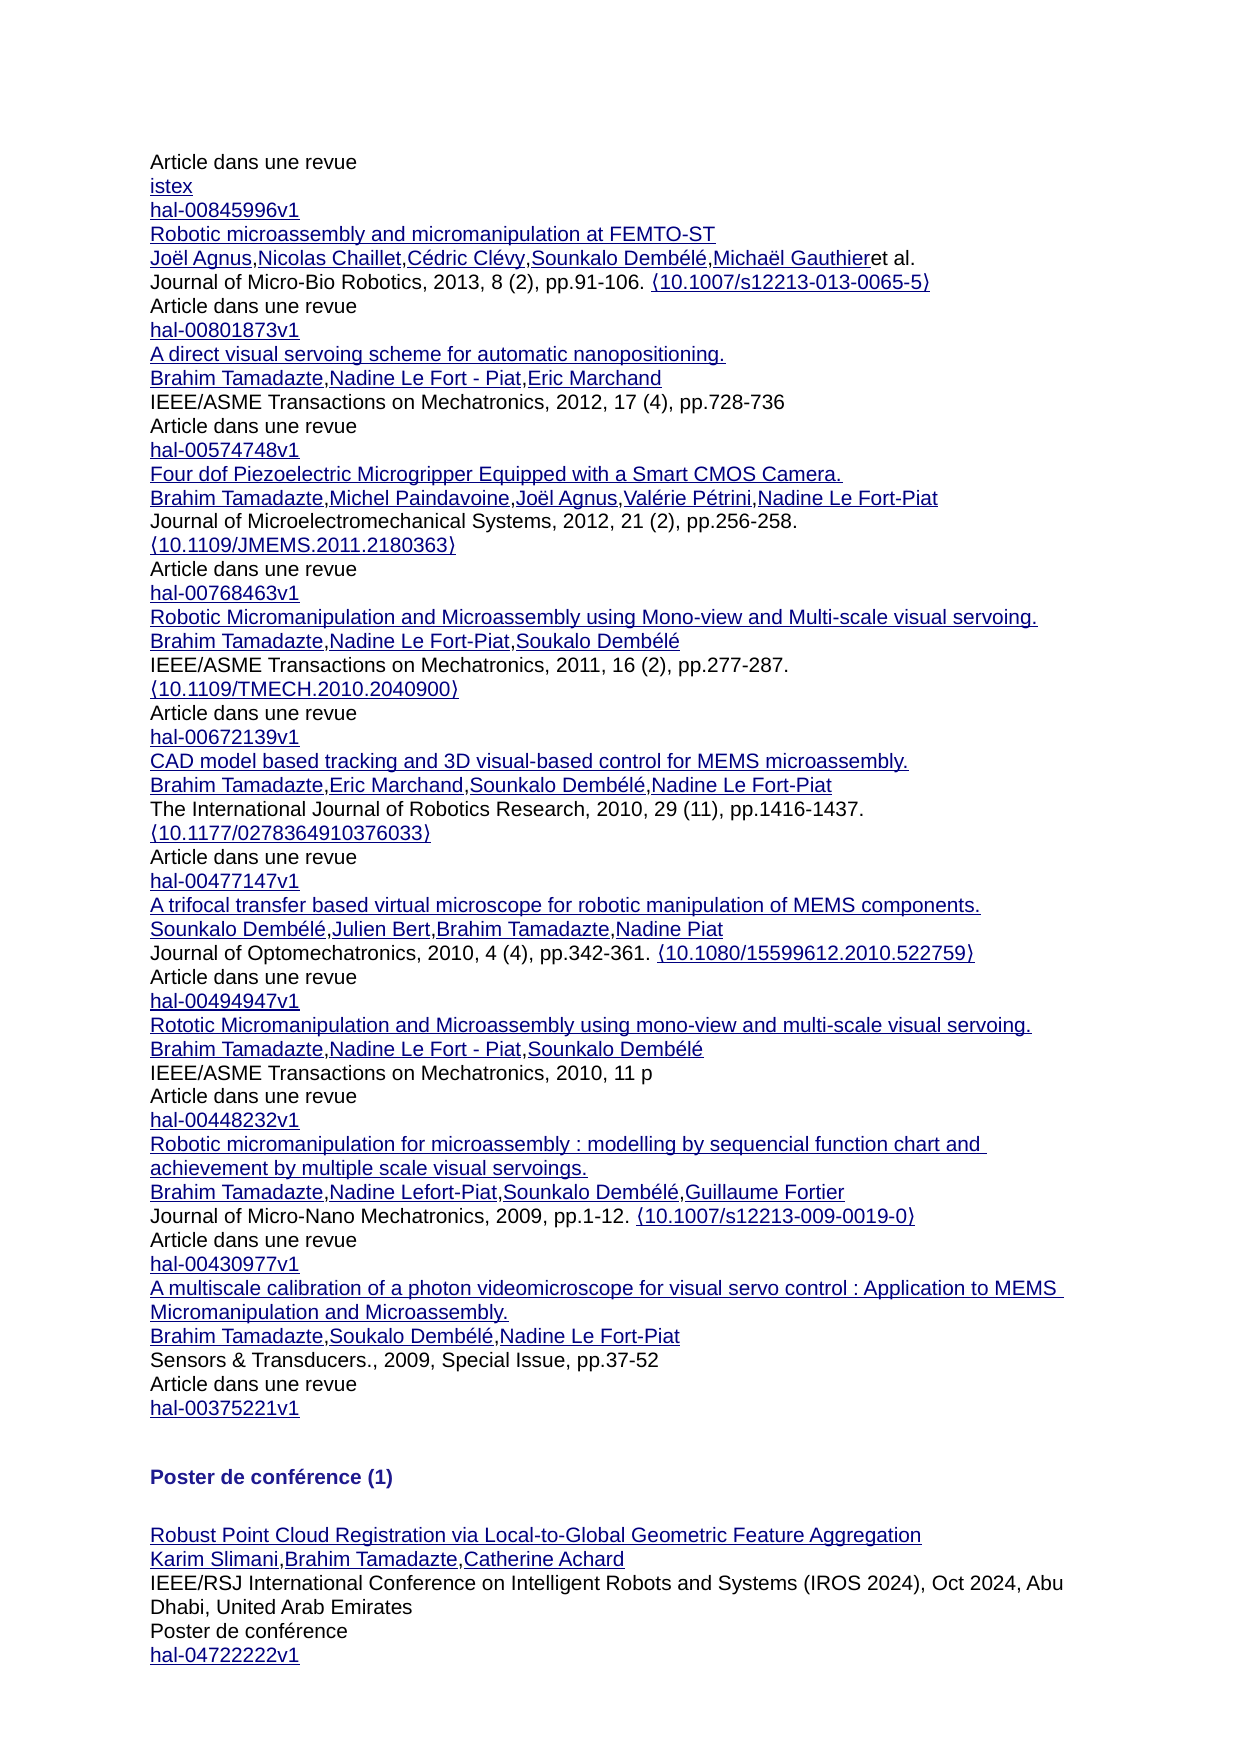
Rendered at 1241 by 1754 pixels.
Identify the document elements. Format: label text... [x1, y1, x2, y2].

table_header Robust Point Cloud Registration via Local-to-Global Geometric Feature Aggregation Karim Slimani,Brahim Tamadazte,Catherine Achard IEEE/RSJ International Conference on Intelligent Robots and Systems (IROS 2024), Oct 2024, Abu Dhabi, United Arab Emirates Poster de conférence hal-04722222v1 [150, 1523, 1090, 1667]
table_cell Robotic Micromanipulation and Microassembly using Mono-view and Multi-scale visual servoing. Brahim Tamadazte,Nadine Le Fort-Piat,Soukalo Dembélé IEEE/ASME Transactions on Mechatronics, 2011, 16 (2), pp.277-287. ⟨10.1109/TMECH.2010.2040900⟩ Article dans une revue hal-00672139v1 [150, 605, 1090, 749]
table_cell Robotic microassembly and micromanipulation at FEMTO-ST Joël Agnus,Nicolas Chaillet,Cédric Clévy,Sounkalo Dembélé,Michaël Gauthieret al. Journal of Micro-Bio Robotics, 2013, 8 (2), pp.91-106. ⟨10.1007/s12213-013-0065-5⟩ Article dans une revue hal-00801873v1 [150, 222, 1090, 342]
table_cell Four dof Piezoelectric Microgripper Equipped with a Smart CMOS Camera. Brahim Tamadazte,Michel Paindavoine,Joël Agnus,Valérie Pétrini,Nadine Le Fort-Piat Journal of Microelectromechanical Systems, 2012, 21 (2), pp.256-258. ⟨10.1109/JMEMS.2011.2180363⟩ Article dans une revue hal-00768463v1 [150, 461, 1090, 605]
table_cell A multiscale calibration of a photon videomicroscope for visual servo control : Application to MEMS Micromanipulation and Microassembly. Brahim Tamadazte,Soukalo Dembélé,Nadine Le Fort-Piat Sensors & Transducers., 2009, Special Issue, pp.37-52 Article dans une revue hal-00375221v1 [150, 1276, 1090, 1420]
table_cell Article dans une revue istex hal-00845996v1 [150, 150, 1090, 222]
subtitle Poster de conférence (1) [150, 1464, 1090, 1488]
table_cell CAD model based tracking and 3D visual-based control for MEMS microassembly. Brahim Tamadazte,Eric Marchand,Sounkalo Dembélé,Nadine Le Fort-Piat The International Journal of Robotics Research, 2010, 29 (11), pp.1416-1437. ⟨10.1177/0278364910376033⟩ Article dans une revue hal-00477147v1 [150, 749, 1090, 893]
table_cell A direct visual servoing scheme for automatic nanopositioning. Brahim Tamadazte,Nadine Le Fort - Piat,Eric Marchand IEEE/ASME Transactions on Mechatronics, 2012, 17 (4), pp.728-736 Article dans une revue hal-00574748v1 [150, 342, 1090, 461]
table_cell A trifocal transfer based virtual microscope for robotic manipulation of MEMS components. Sounkalo Dembélé,Julien Bert,Brahim Tamadazte,Nadine Piat Journal of Optomechatronics, 2010, 4 (4), pp.342-361. ⟨10.1080/15599612.2010.522759⟩ Article dans une revue hal-00494947v1 [150, 893, 1090, 1012]
table_cell Robotic micromanipulation for microassembly : modelling by sequencial function chart and achievement by multiple scale visual servoings. Brahim Tamadazte,Nadine Lefort-Piat,Sounkalo Dembélé,Guillaume Fortier Journal of Micro-Nano Mechatronics, 2009, pp.1-12. ⟨10.1007/s12213-009-0019-0⟩ Article dans une revue hal-00430977v1 [150, 1132, 1090, 1276]
table_cell Rototic Micromanipulation and Microassembly using mono-view and multi-scale visual servoing. Brahim Tamadazte,Nadine Le Fort - Piat,Sounkalo Dembélé IEEE/ASME Transactions on Mechatronics, 2010, 11 p Article dans une revue hal-00448232v1 [150, 1013, 1090, 1132]
